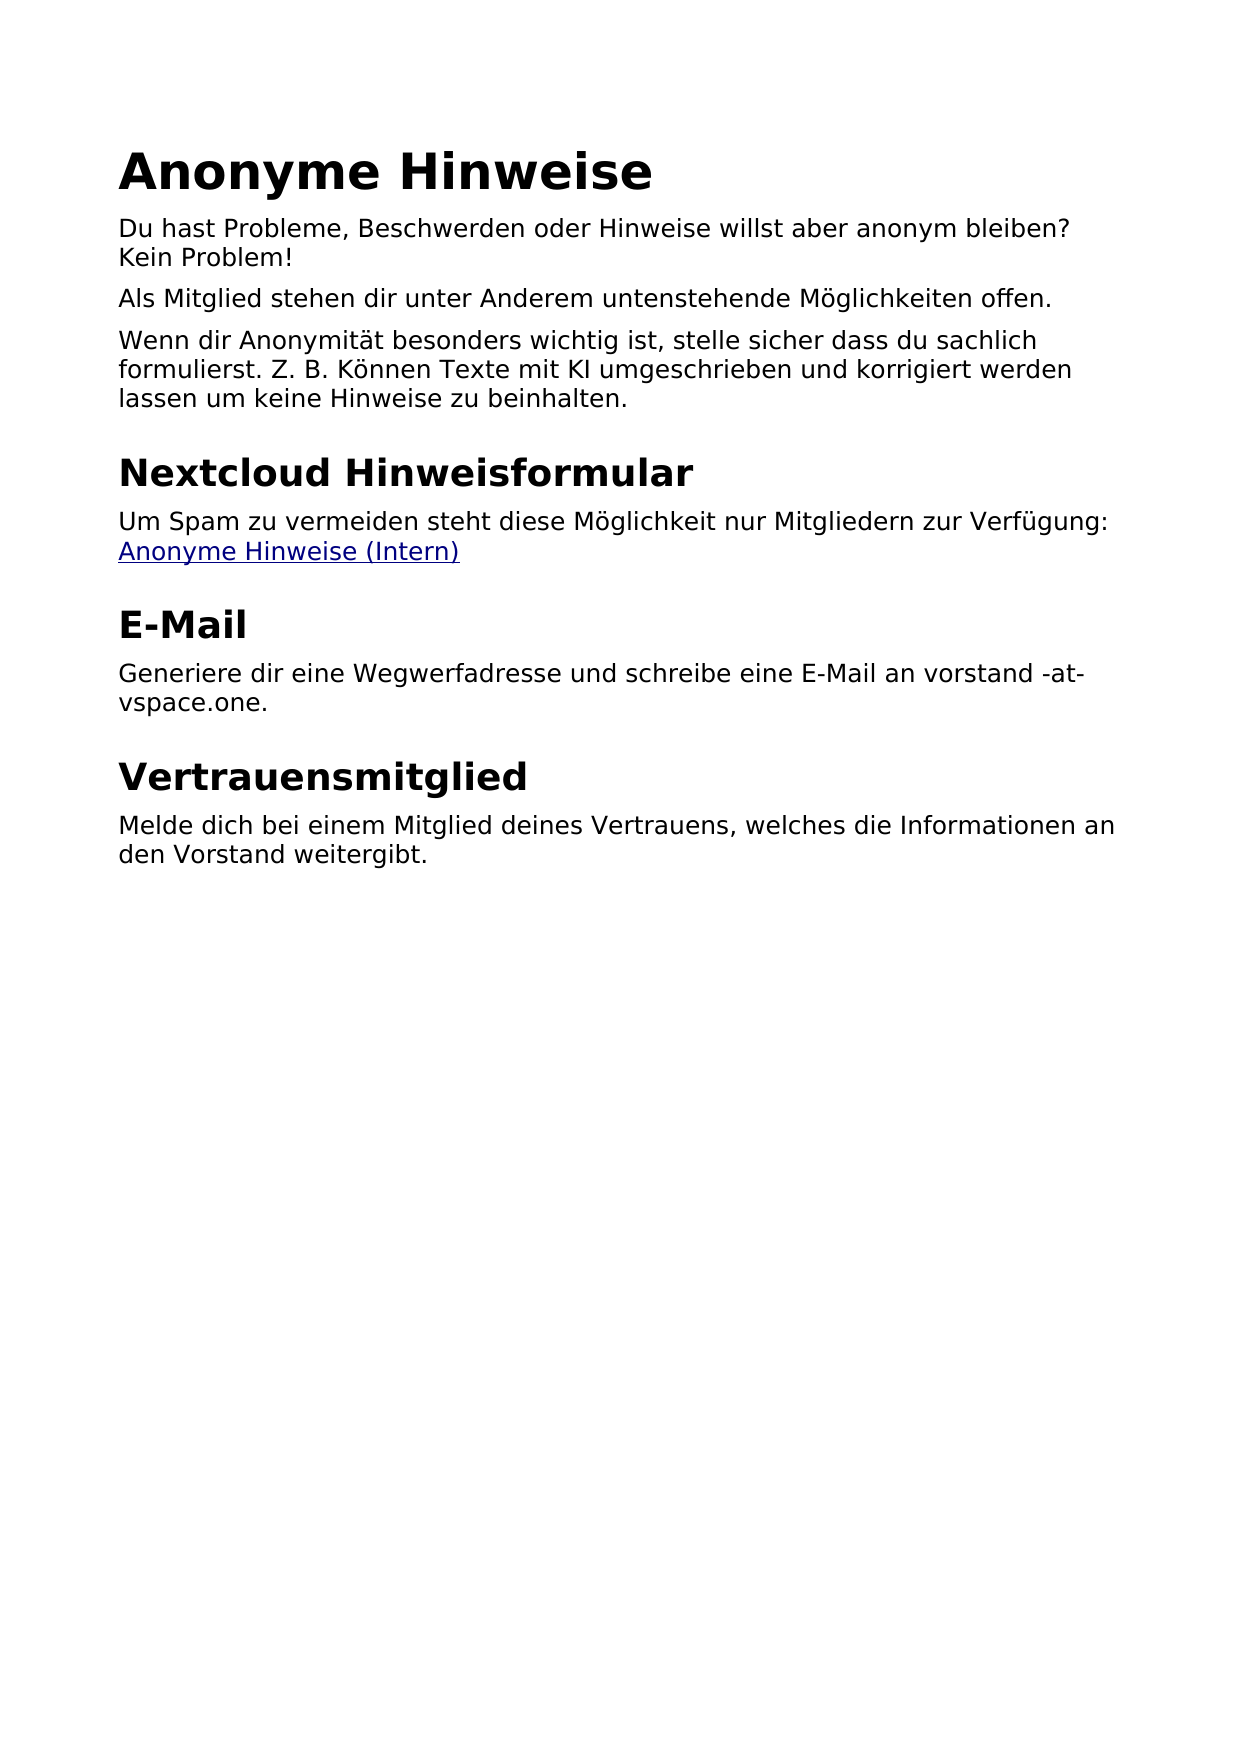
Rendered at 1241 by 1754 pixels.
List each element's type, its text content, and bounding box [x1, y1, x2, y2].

text Generiere dir eine Wegwerfadresse und schreibe eine E-Mail an vorstand -at- vspace.one. [118, 659, 1122, 718]
subtitle Anonyme Hinweise [118, 143, 1122, 201]
text Melde dich bei einem Mitglied deines Vertrauens, welches die Informationen an den Vorstand weitergibt. [118, 811, 1122, 870]
subtitle Vertrauensmitglied [118, 755, 1122, 799]
subtitle Nextcloud Hinweisformular [118, 451, 1122, 495]
text Du hast Probleme, Beschwerden oder Hinweise willst aber anonym bleiben? Kein Problem! [118, 214, 1122, 272]
text Um Spam zu vermeiden steht diese Möglichkeit nur Mitgliedern zur Verfügung: Anonyme Hinweise (Intern) [118, 507, 1122, 566]
subtitle E-Mail [118, 603, 1122, 647]
text Als Mitglied stehen dir unter Anderem untenstehende Möglichkeiten offen. [118, 285, 1122, 314]
text Wenn dir Anonymität besonders wichtig ist, stelle sicher dass du sachlich formulierst. Z. B. Können Texte mit KI umgeschrieben und korrigiert werden lassen um keine Hinweise zu beinhalten. [118, 326, 1122, 414]
